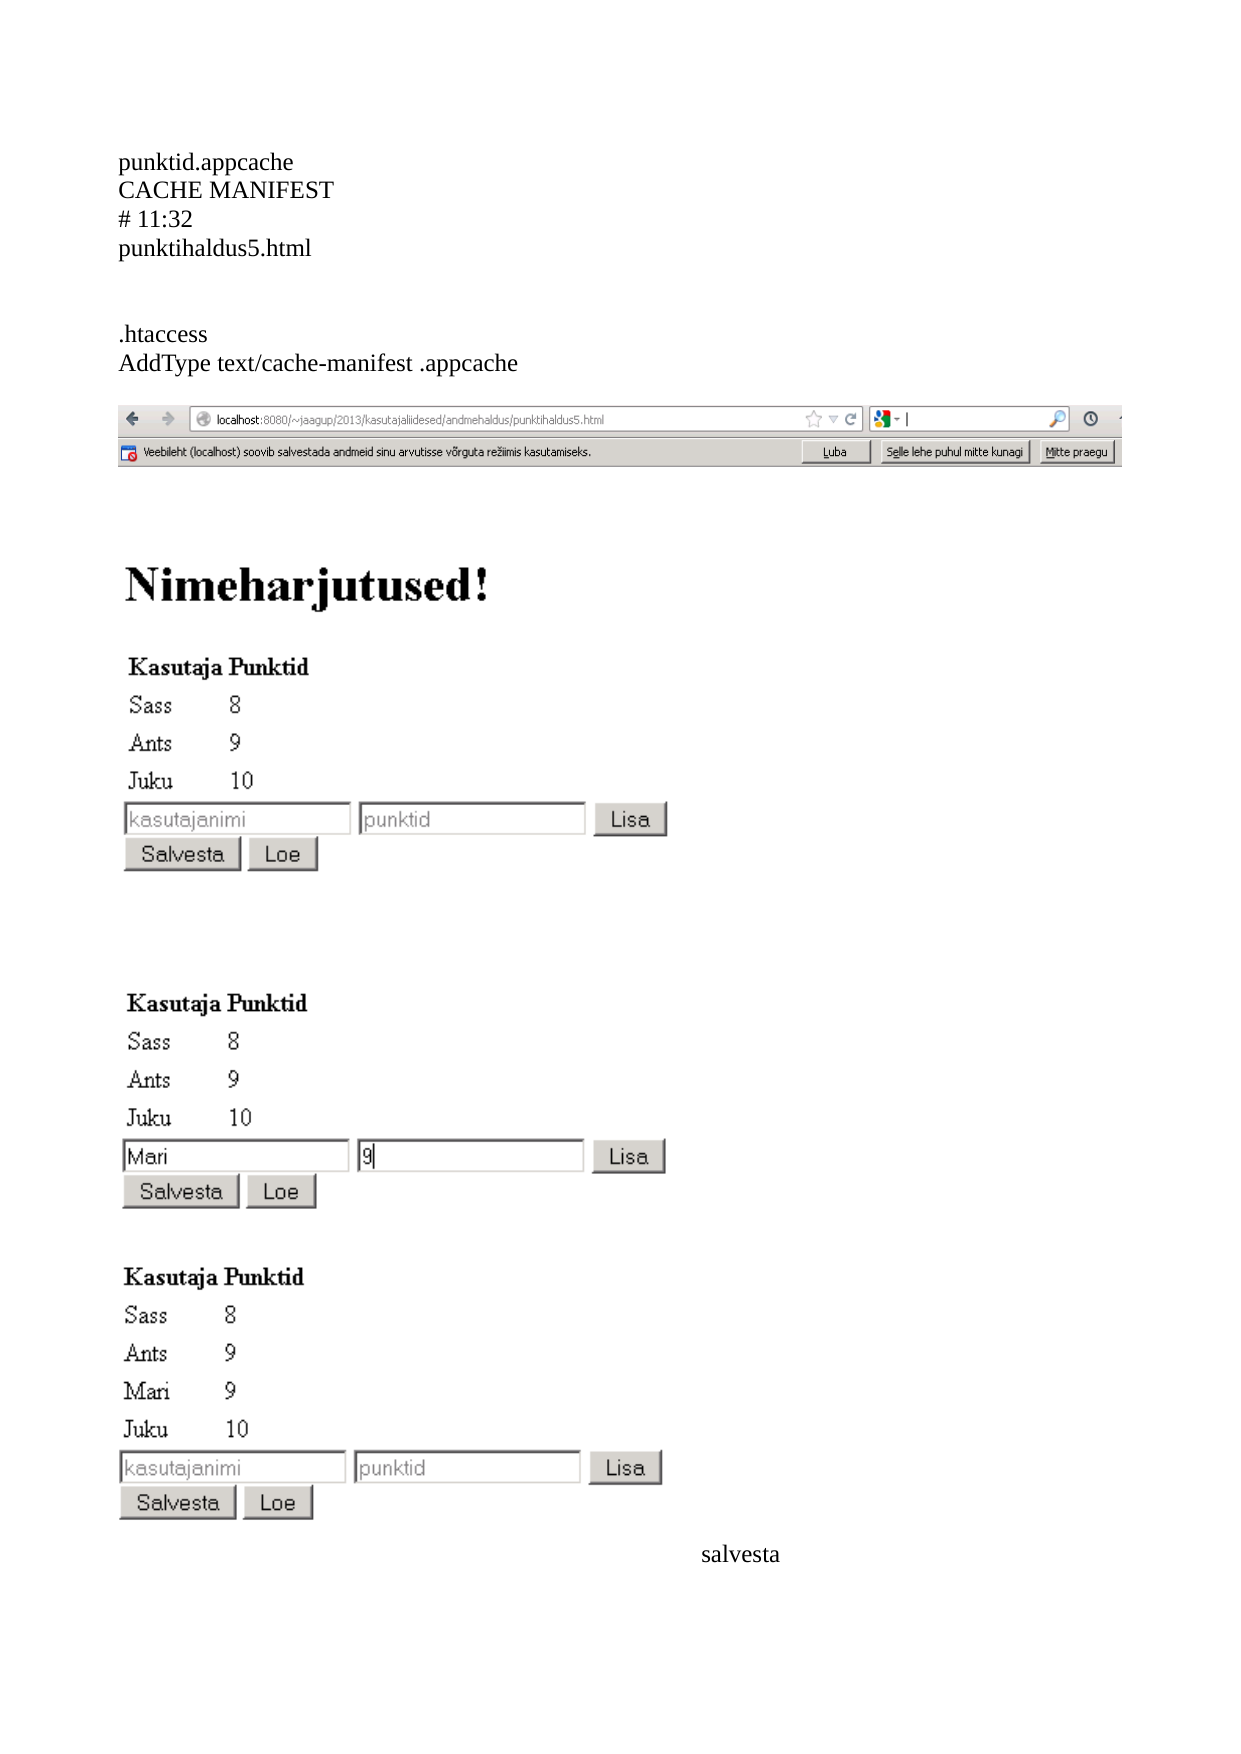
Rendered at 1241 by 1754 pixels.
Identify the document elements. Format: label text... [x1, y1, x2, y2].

text punktihaldus5.html [118, 233, 1122, 262]
text .htaccess [118, 319, 1122, 348]
text salvesta [118, 1253, 1122, 1568]
text CACHE MANIFEST [118, 176, 1122, 204]
text # 11:32 [118, 204, 1122, 233]
text AddType text/cache-manifest .appcache [118, 348, 1122, 377]
text punktid.appcache [118, 147, 1122, 176]
